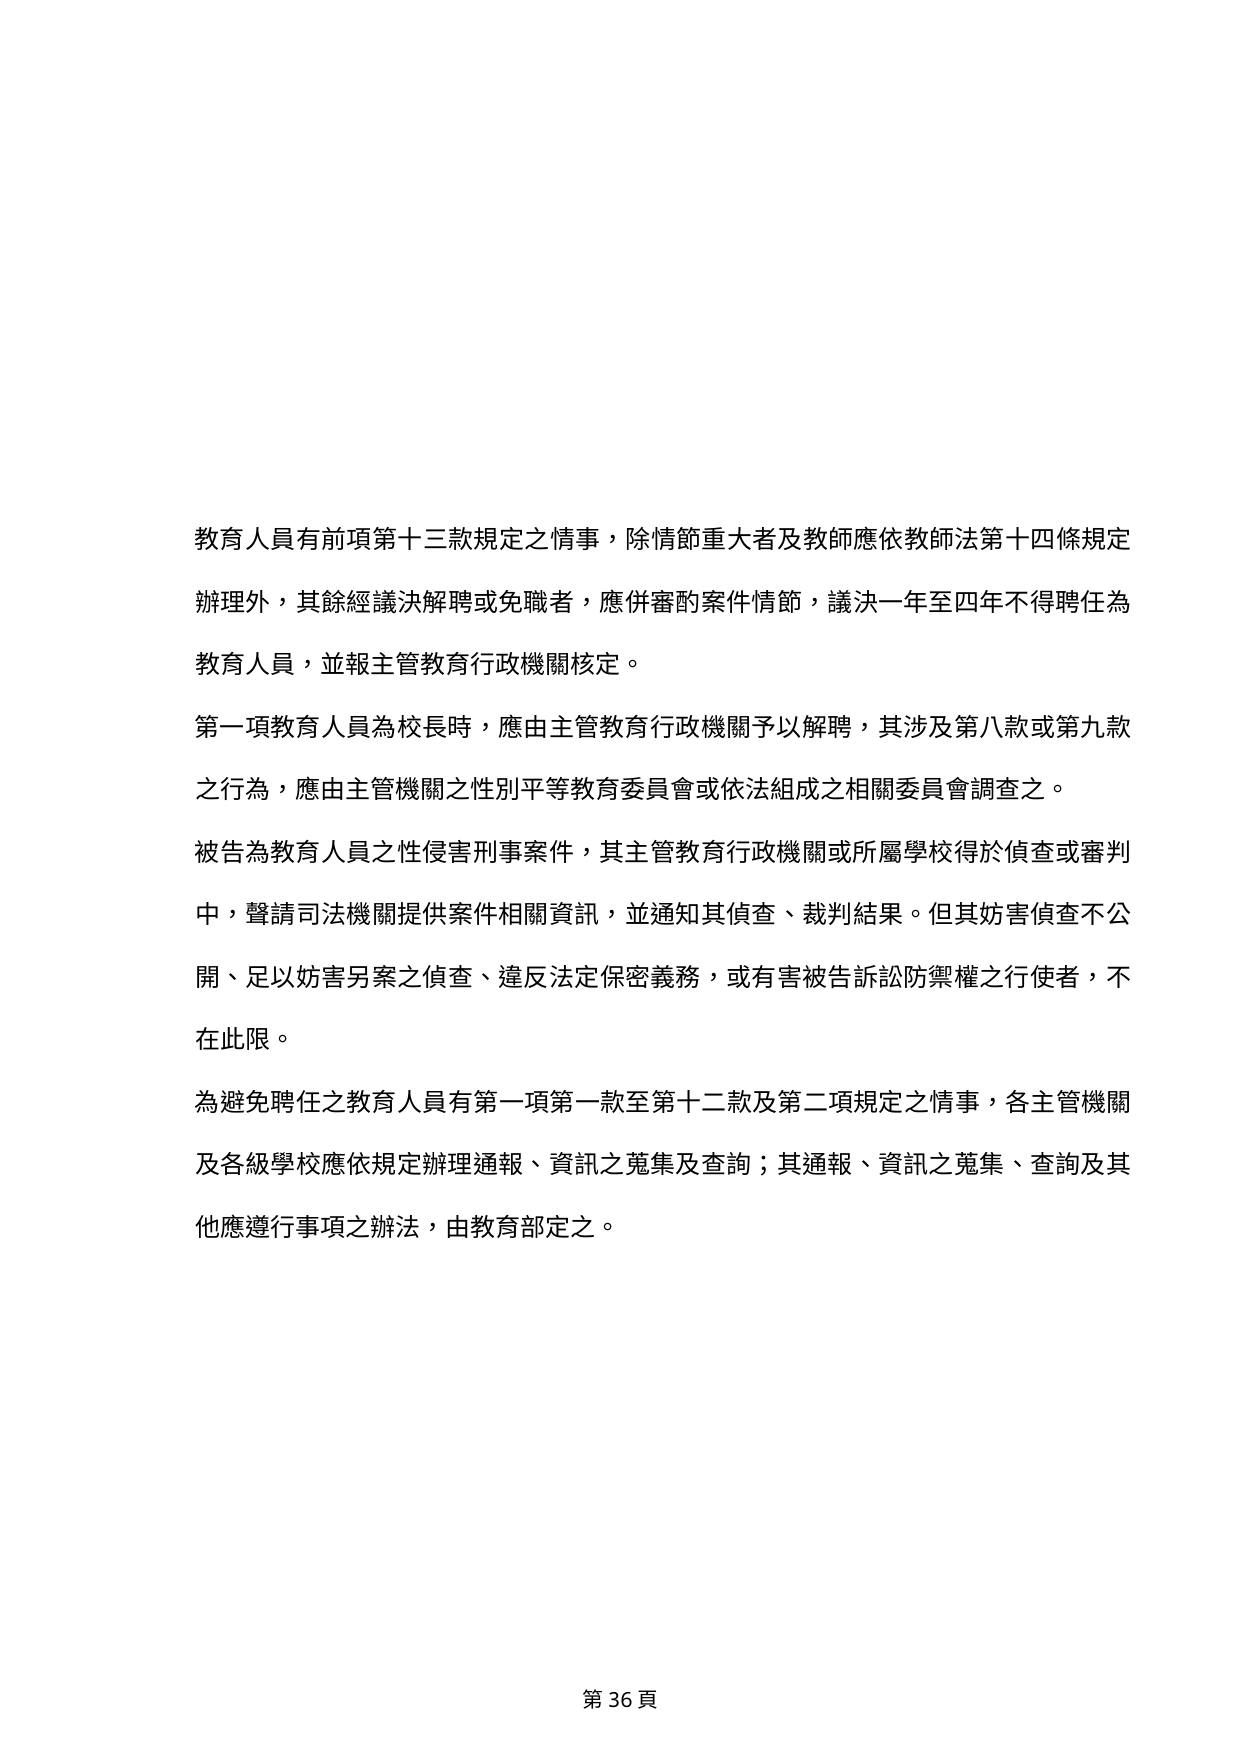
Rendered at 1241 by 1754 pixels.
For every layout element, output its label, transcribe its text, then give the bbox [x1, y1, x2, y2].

text 被告為教育人員之性侵害刑事案件，其主管教育行政機關或所屬學校得於偵查或審判中，聲請司法機關提供案件相關資訊，並通知其偵查、裁判結果。但其妨害偵查不公開、足以妨害另案之偵查、違反法定保密義務，或有害被告訴訟防禦權之行使者，不在此限。 [194, 808, 1134, 1058]
text 教育人員有前項第十三款規定之情事，除情節重大者及教師應依教師法第十四條規定辦理外，其餘經議決解聘或免職者，應併審酌案件情節，議決一年至四年不得聘任為教育人員，並報主管教育行政機關核定。 [194, 496, 1134, 683]
text 第一項教育人員為校長時，應由主管教育行政機關予以解聘，其涉及第八款或第九款之行為，應由主管機關之性別平等教育委員會或依法組成之相關委員會調查之。 [194, 683, 1134, 808]
text 為避免聘任之教育人員有第一項第一款至第十二款及第二項規定之情事，各主管機關及各級學校應依規定辦理通報、資訊之蒐集及查詢；其通報、資訊之蒐集、查詢及其他應遵行事項之辦法，由教育部定之。 [194, 1058, 1134, 1246]
